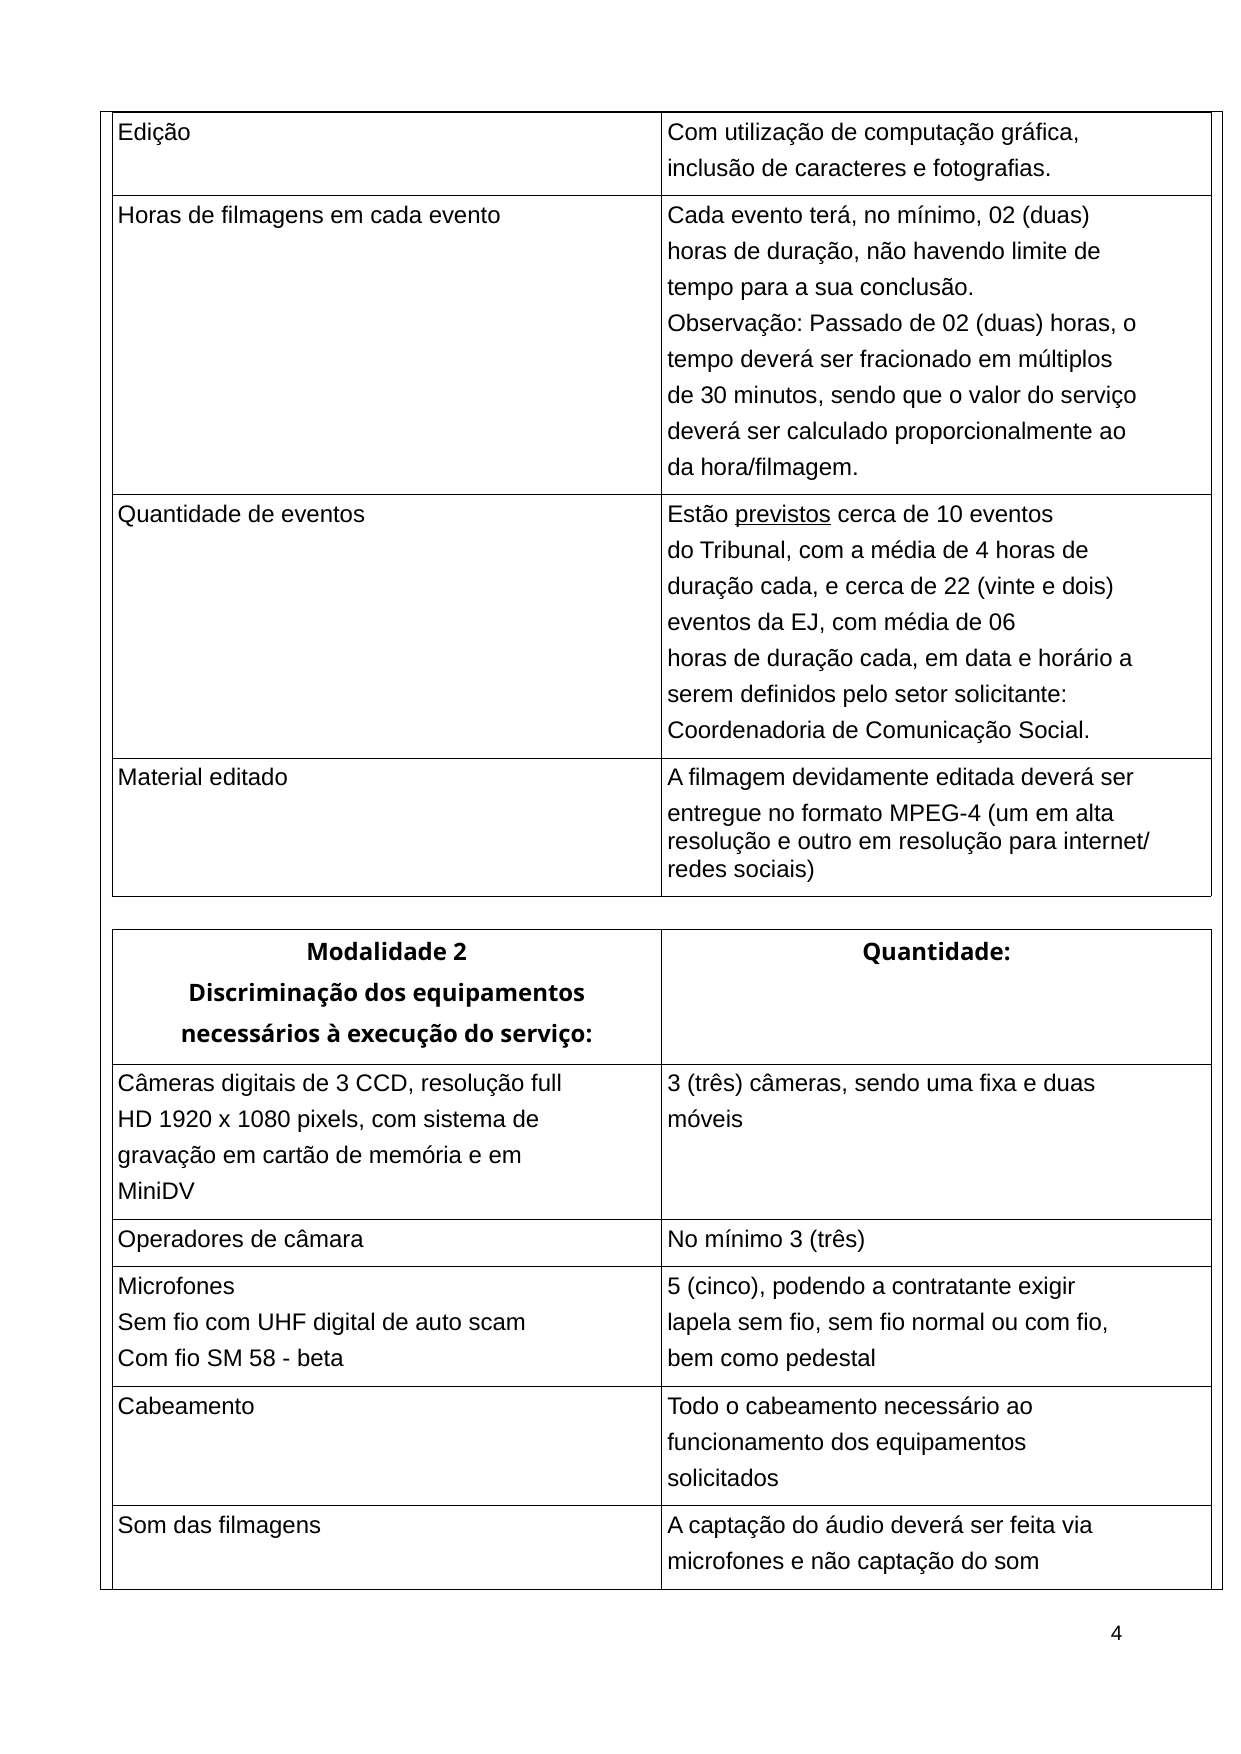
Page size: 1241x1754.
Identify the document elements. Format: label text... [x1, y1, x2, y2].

table_cell 3 (três) câmeras, sendo uma fixa e duas móveis [662, 1065, 1211, 1219]
table_cell Material editado [113, 759, 661, 896]
table_cell Cada evento terá, no mínimo, 02 (duas) horas de duração, não havendo limite de tempo para a sua conclusão. Observação: Passado de 02 (duas) horas, o tempo deverá ser fracionado em múltiplos de 30 minutos, sendo que o valor do serviço deverá ser calculado proporcionalmente ao da hora/filmagem. [662, 196, 1211, 494]
table_cell Horas de filmagens em cada evento [113, 196, 661, 494]
table_header Quantidade: [662, 930, 1211, 1063]
table_cell A filmagem devidamente editada deverá ser entregue no formato MPEG-4 (um em alta resolução e outro em resolução para internet/ redes sociais) [662, 759, 1211, 896]
table_cell Som das filmagens [113, 1506, 661, 1588]
table_header Modalidade 2 Discriminação dos equipamentos necessários à execução do serviço: [113, 930, 661, 1063]
table_cell A captação do áudio deverá ser feita via microfones e não captação do som [662, 1506, 1211, 1588]
table_cell Com utilização de computação gráfica, inclusão de caracteres e fotografias. [662, 113, 1211, 195]
table_cell Cabeamento [113, 1387, 661, 1505]
table_cell Edição [113, 113, 661, 195]
table_cell Estão previstos cerca de 10 eventos do Tribunal, com a média de 4 horas de duração cada, e cerca de 22 (vinte e dois) eventos da EJ, com média de 06 horas de duração cada, em data e horário a serem definidos pelo setor solicitante: Coordenadoria de Comunicação Social. [662, 495, 1211, 757]
table_cell Microfones Sem fio com UHF digital de auto scam Com fio SM 58 - beta [113, 1267, 661, 1386]
table_cell Todo o cabeamento necessário ao funcionamento dos equipamentos solicitados [662, 1387, 1211, 1505]
table_cell Operadores de câmara [113, 1220, 661, 1266]
table_cell No mínimo 3 (três) [662, 1220, 1211, 1266]
table_cell Quantidade de eventos [113, 495, 661, 757]
table_cell Câmeras digitais de 3 CCD, resolução full HD 1920 x 1080 pixels, com sistema de gravação em cartão de memória e em MiniDV [113, 1065, 661, 1219]
table_cell 5 (cinco), podendo a contratante exigir lapela sem fio, sem fio normal ou com fio, bem como pedestal [662, 1267, 1211, 1386]
table_cell [101, 112, 1222, 1589]
